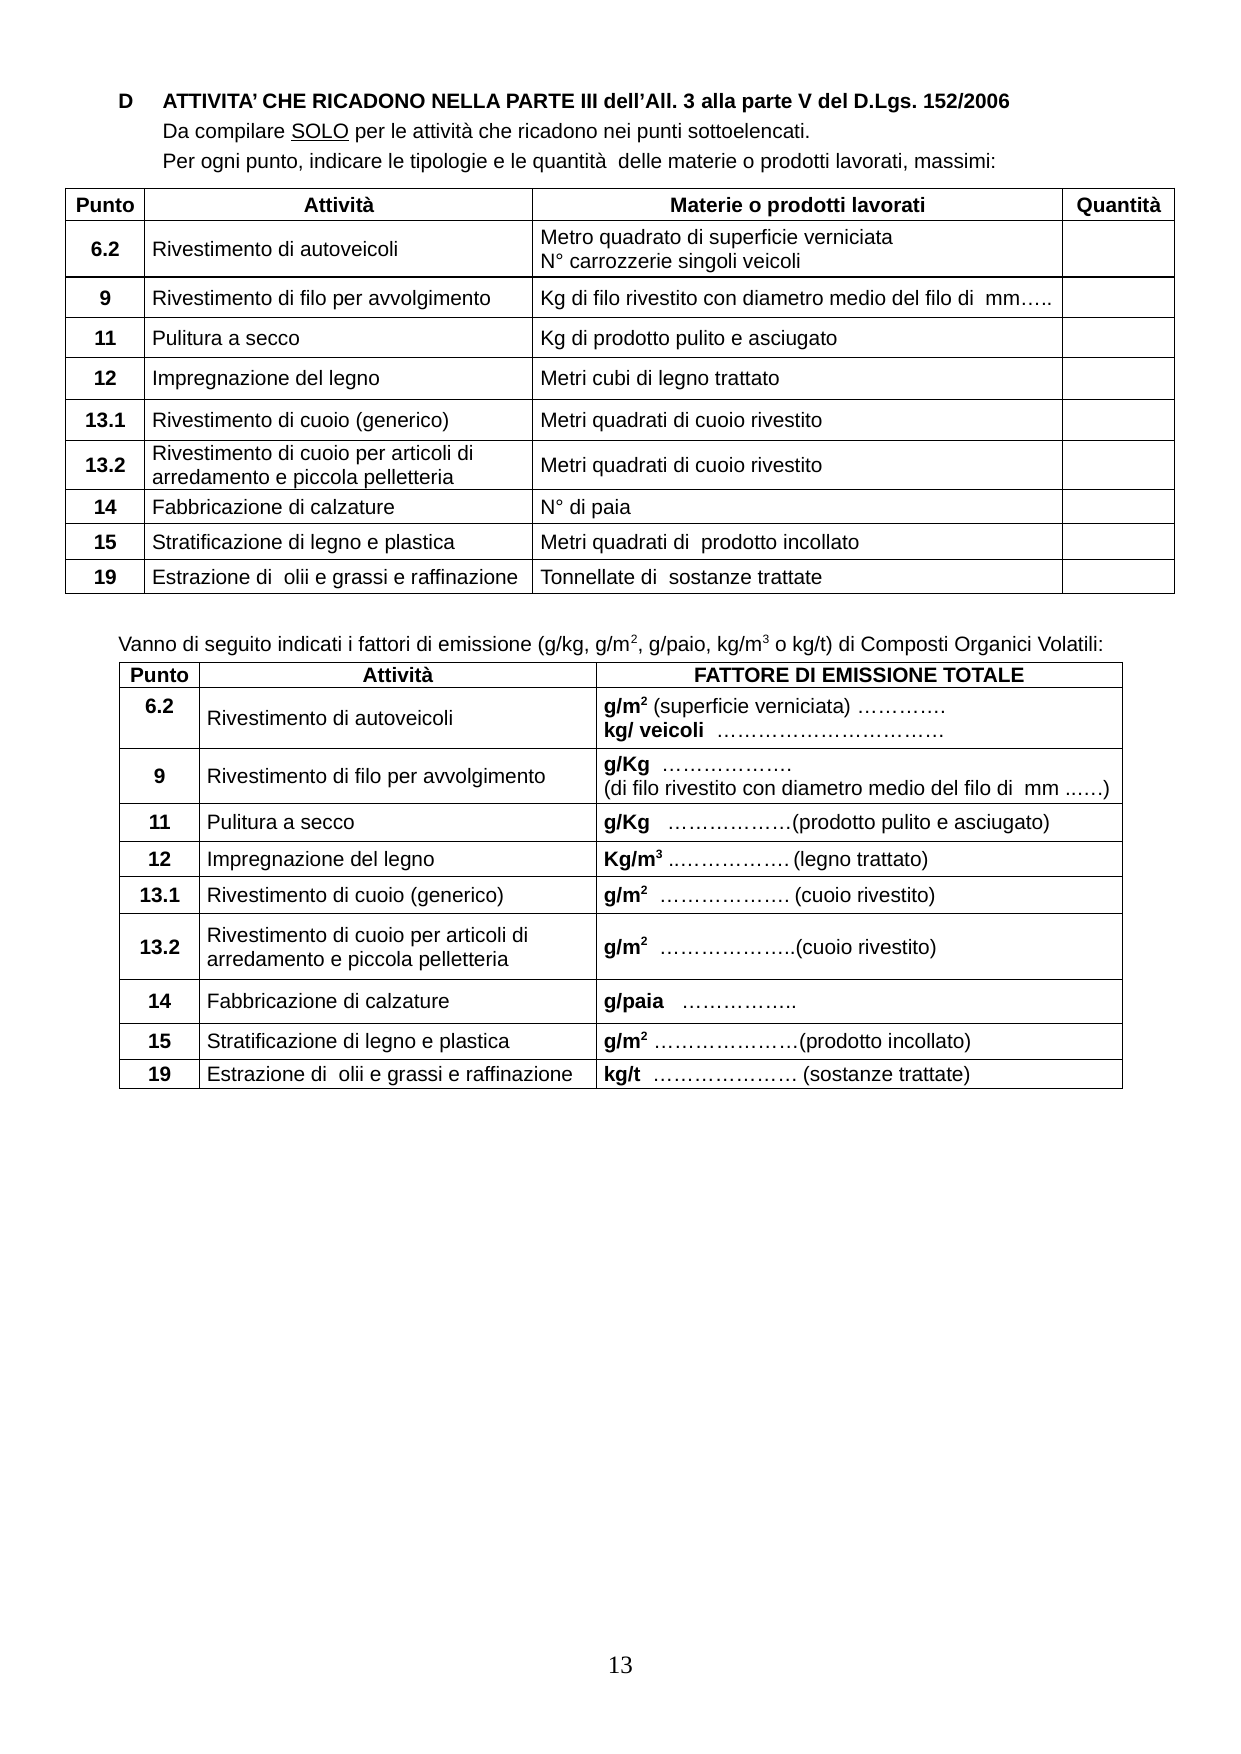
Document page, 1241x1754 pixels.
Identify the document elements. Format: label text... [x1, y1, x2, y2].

table_cell g/Kg ………………. (di filo rivestito con diametro medio del filo di mm ..….) [597, 749, 1122, 803]
table_cell 12 [120, 842, 199, 876]
table_cell g/m2 (superficie verniciata) …………. kg/ veicoli …………………………… [597, 688, 1122, 747]
table_cell Impregnazione del legno [145, 358, 532, 398]
table_cell Rivestimento di filo per avvolgimento [145, 278, 532, 317]
table_cell Metri quadrati di cuoio rivestito [533, 400, 1062, 440]
table_cell Kg di prodotto pulito e asciugato [533, 318, 1062, 357]
table_cell [1063, 221, 1174, 276]
table_cell Rivestimento di cuoio (generico) [145, 400, 532, 440]
table_cell Pulitura a secco [200, 804, 596, 841]
table_cell 13.1 [66, 400, 144, 440]
table_cell Rivestimento di autoveicoli [200, 688, 596, 747]
table_cell g/paia …………….. [597, 980, 1122, 1022]
table_cell [1063, 278, 1174, 317]
table_header Attività [200, 663, 596, 687]
table_cell [1063, 560, 1174, 593]
table_cell Impregnazione del legno [200, 842, 596, 876]
table_cell [1063, 441, 1174, 489]
table_cell g/Kg ………………(prodotto pulito e asciugato) [597, 804, 1122, 841]
text D ATTIVITA’ CHE RICADONO NELLA PARTE III dell’All. 3 alla parte V del D.Lgs. 152/2006 [118, 89, 1122, 113]
table_cell 15 [120, 1024, 199, 1059]
table_cell 13.1 [120, 877, 199, 913]
table_cell g/m2 ………………. (cuoio rivestito) [597, 877, 1122, 913]
table_cell 13.2 [66, 441, 144, 489]
text Vanno di seguito indicati i fattori di emissione (g/kg, g/m2, g/paio, kg/m3 o kg/t) di Composti Organici Volatili: [118, 632, 1122, 656]
table_cell Kg di filo rivestito con diametro medio del filo di mm….. [533, 278, 1062, 317]
table_cell Rivestimento di cuoio (generico) [200, 877, 596, 913]
table_header Punto [120, 663, 199, 687]
table_cell kg/t ………………… (sostanze trattate) [597, 1060, 1122, 1088]
table_cell 12 [66, 358, 144, 398]
table_cell 9 [120, 749, 199, 803]
table_cell Metri cubi di legno trattato [533, 358, 1062, 398]
table_cell [1063, 400, 1174, 440]
table_cell g/m2 …………………(prodotto incollato) [597, 1024, 1122, 1059]
table_cell 19 [120, 1060, 199, 1088]
table_cell [1063, 318, 1174, 357]
text Da compilare SOLO per le attività che ricadono nei punti sottoelencati. [162, 119, 1122, 143]
table_cell 15 [66, 524, 144, 559]
table_cell 13.2 [120, 914, 199, 979]
table_cell Metro quadrato di superficie verniciata N° carrozzerie singoli veicoli [533, 221, 1062, 276]
table_cell 6.2 [66, 221, 144, 276]
table_cell [1063, 358, 1174, 398]
table_cell Rivestimento di autoveicoli [145, 221, 532, 276]
table_cell 14 [120, 980, 199, 1022]
table_cell Estrazione di olii e grassi e raffinazione [200, 1060, 596, 1088]
text Per ogni punto, indicare le tipologie e le quantità delle materie o prodotti lavorati, massimi: [162, 149, 1122, 173]
table_header Attività [145, 189, 532, 220]
table_cell Fabbricazione di calzature [145, 490, 532, 523]
table_header FATTORE DI EMISSIONE TOTALE [597, 663, 1122, 687]
table_cell Kg/m3 ..……………. (legno trattato) [597, 842, 1122, 876]
table_cell Stratificazione di legno e plastica [145, 524, 532, 559]
table_cell Metri quadrati di prodotto incollato [533, 524, 1062, 559]
table_cell Tonnellate di sostanze trattate [533, 560, 1062, 593]
table_cell Rivestimento di filo per avvolgimento [200, 749, 596, 803]
table_cell Metri quadrati di cuoio rivestito [533, 441, 1062, 489]
table_cell Rivestimento di cuoio per articoli di arredamento e piccola pelletteria [200, 914, 596, 979]
table_cell N° di paia [533, 490, 1062, 523]
table_cell Pulitura a secco [145, 318, 532, 357]
table_cell [1063, 524, 1174, 559]
table_cell Estrazione di olii e grassi e raffinazione [145, 560, 532, 593]
table_cell g/m2 ………………..(cuoio rivestito) [597, 914, 1122, 979]
table_cell 14 [66, 490, 144, 523]
table_cell 9 [66, 278, 144, 317]
table_header Quantità [1063, 189, 1174, 220]
table_cell Rivestimento di cuoio per articoli di arredamento e piccola pelletteria [145, 441, 532, 489]
table_cell Fabbricazione di calzature [200, 980, 596, 1022]
table_cell 11 [66, 318, 144, 357]
table_header Materie o prodotti lavorati [533, 189, 1062, 220]
table_cell Stratificazione di legno e plastica [200, 1024, 596, 1059]
table_cell 19 [66, 560, 144, 593]
table_cell 11 [120, 804, 199, 841]
table_cell 6.2 [120, 688, 199, 747]
table_cell [1063, 490, 1174, 523]
table_header Punto [66, 189, 144, 220]
